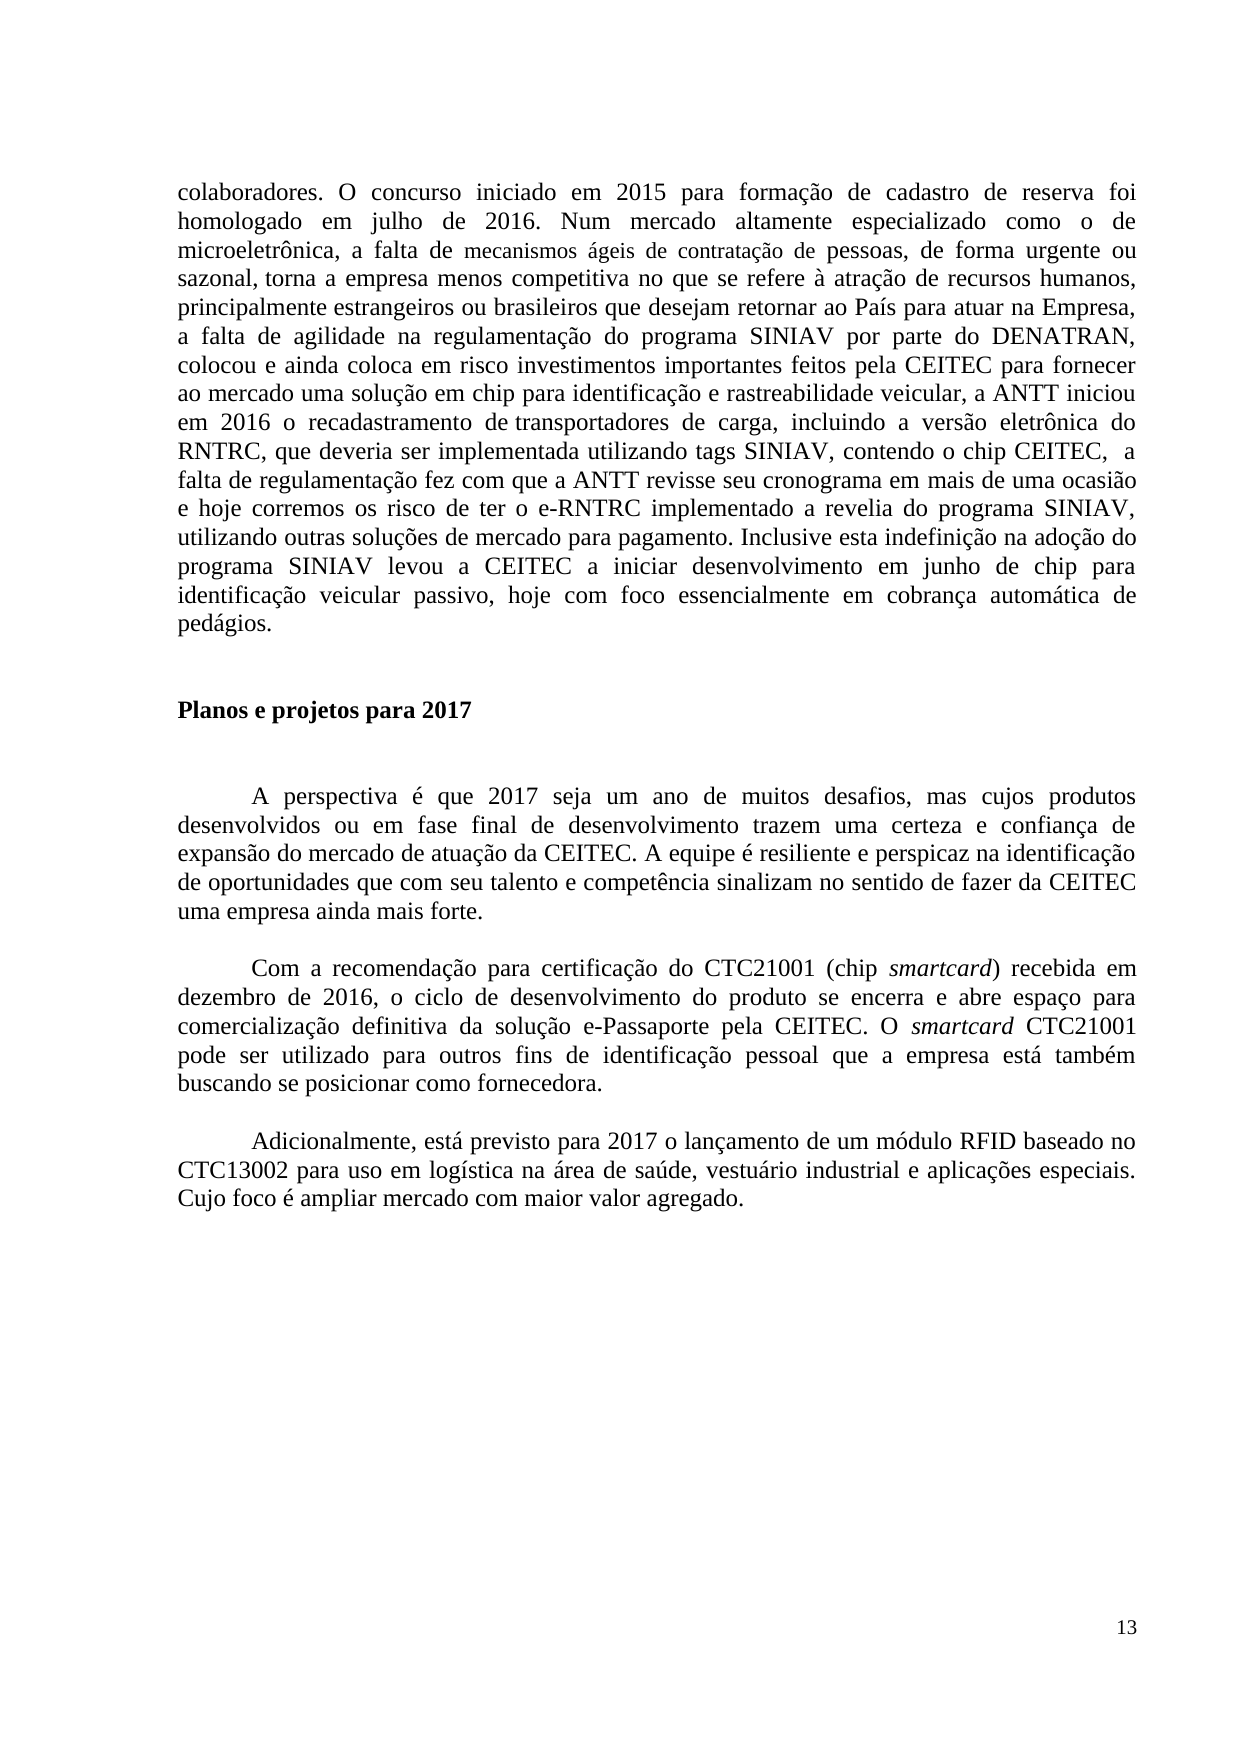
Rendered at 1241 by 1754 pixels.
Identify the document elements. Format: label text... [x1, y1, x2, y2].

text A perspectiva é que 2017 seja um ano de muitos desafios, mas cujos produtos desenvolvidos ou em fase final de desenvolvimento trazem uma certeza e confiança de expansão do mercado de atuação da CEITEC. A equipe é resiliente e perspicaz na identificação de oportunidades que com seu talento e competência sinalizam no sentido de fazer da CEITEC uma empresa ainda mais forte. [177, 781, 1137, 925]
text Com a recomendação para certificação do CTC21001 (chip smartcard) recebida em dezembro de 2016, o ciclo de desenvolvimento do produto se encerra e abre espaço para comercialização definitiva da solução e-Passaporte pela CEITEC. O smartcard CTC21001 pode ser utilizado para outros fins de identificação pessoal que a empresa está também buscando se posicionar como fornecedora. [177, 953, 1137, 1097]
text Planos e projetos para 2017 [177, 695, 472, 723]
text Adicionalmente, está previsto para 2017 o lançamento de um módulo RFID baseado no CTC13002 para uso em logística na área de saúde, vestuário industrial e aplicações especiais. Cujo foco é ampliar mercado com maior valor agregado. [177, 1126, 1137, 1212]
text colaboradores. O concurso iniciado em 2015 para formação de cadastro de reserva foi homologado em julho de 2016. Num mercado altamente especializado como o de microeletrônica, a falta de mecanismos ágeis de contratação de pessoas, de forma urgente ou sazonal, torna a empresa menos competitiva no que se refere à atração de recursos humanos, principalmente estrangeiros ou brasileiros que desejam retornar ao País para atuar na Empresa, a falta de agilidade na regulamentação do programa SINIAV por parte do DENATRAN, colocou e ainda coloca em risco investimentos importantes feitos pela CEITEC para fornecer ao mercado uma solução em chip para identificação e rastreabilidade veicular, a ANTT iniciou em 2016 o recadastramento de transportadores de carga, incluindo a versão eletrônica do RNTRC, que deveria ser implementada utilizando tags SINIAV, contendo o chip CEITEC, a falta de regulamentação fez com que a ANTT revisse seu cronograma em mais de uma ocasião e hoje corremos os risco de ter o e-RNTRC implementado a revelia do programa SINIAV, utilizando outras soluções de mercado para pagamento. Inclusive esta indefinição na adoção do programa SINIAV levou a CEITEC a iniciar desenvolvimento em junho de chip para identificação veicular passivo, hoje com foco essencialmente em cobrança automática de pedágios. [177, 177, 1137, 637]
